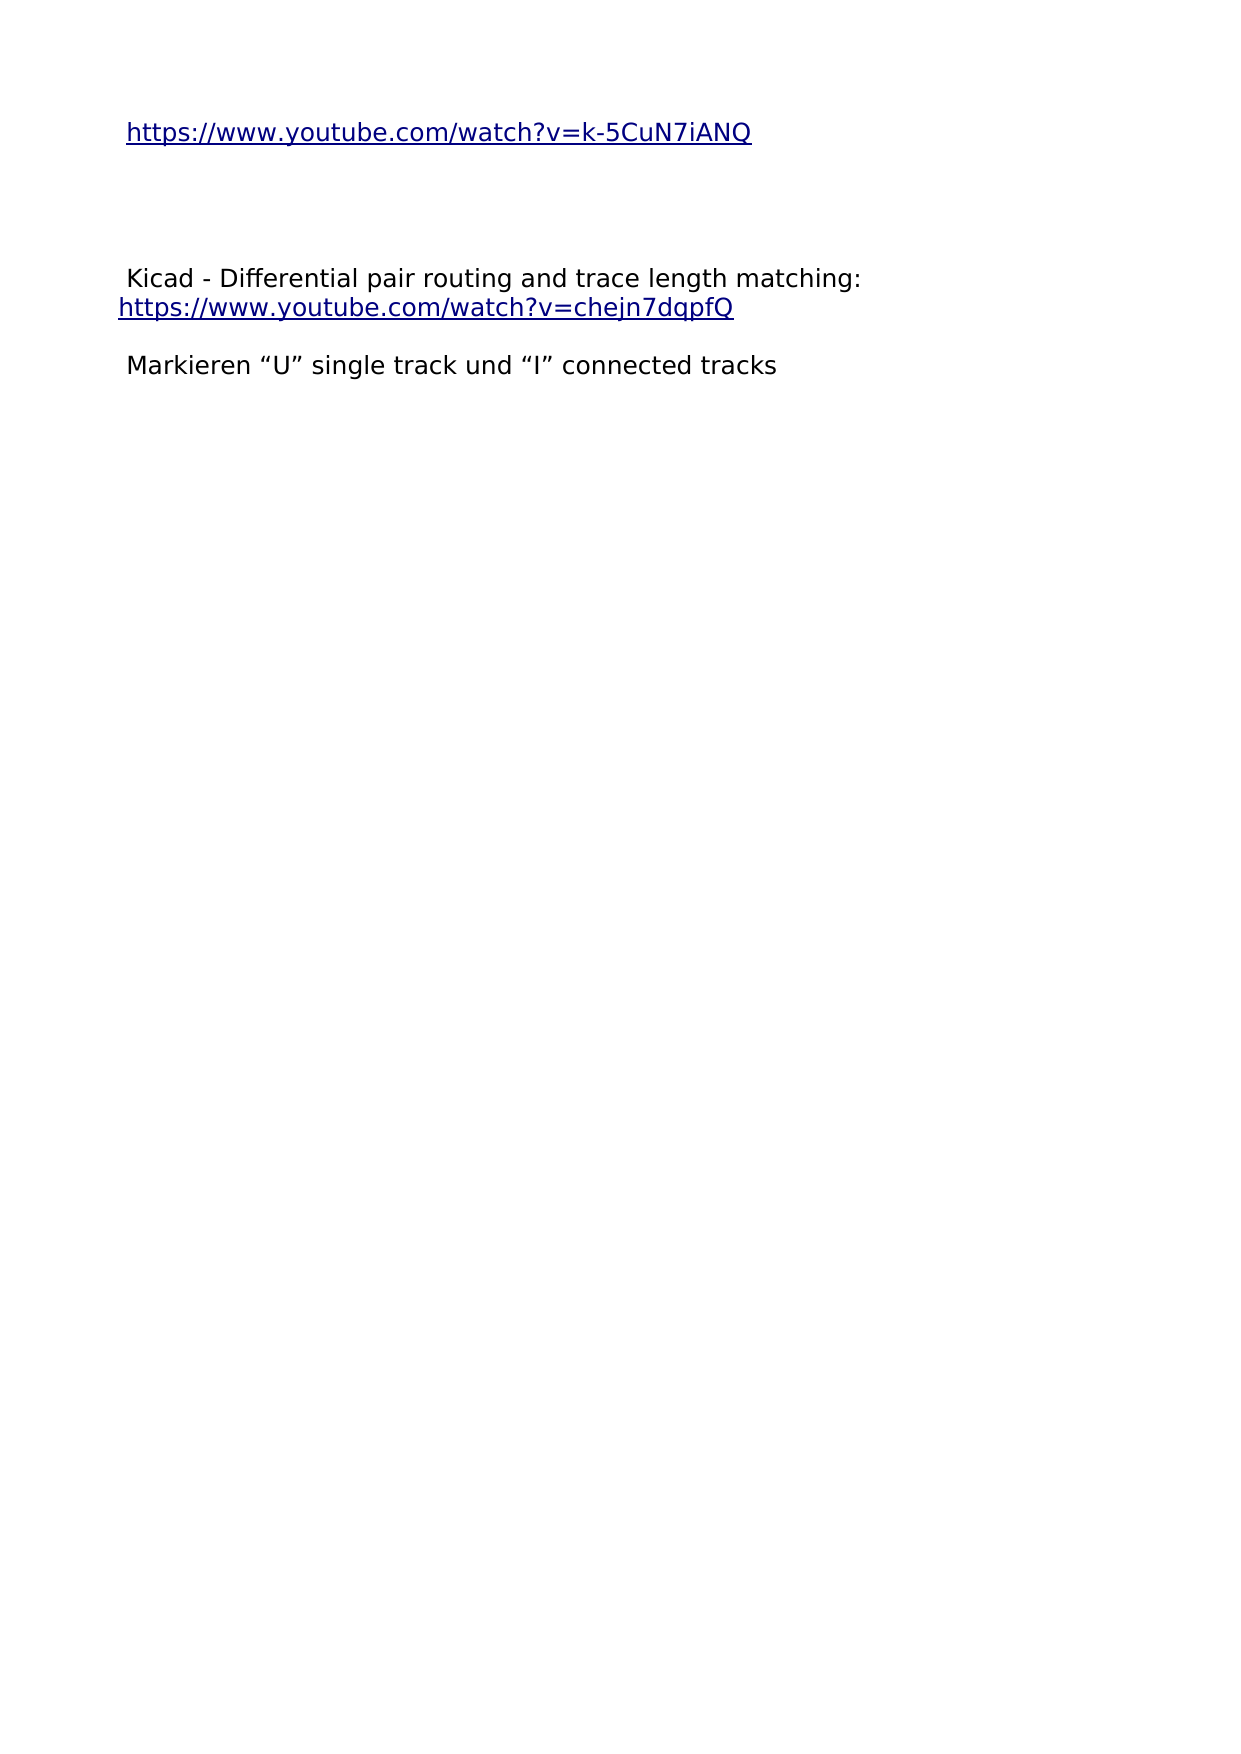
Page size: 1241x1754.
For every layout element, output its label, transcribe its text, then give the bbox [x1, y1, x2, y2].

text https://www.youtube.com/watch?v=k-5CuN7iANQ Kicad - Differential pair routing and trace length matching: https://www.youtube.com/watch?v=chejn7dqpfQ Markieren “U” single track und “I” connected tracks [118, 118, 1122, 672]
